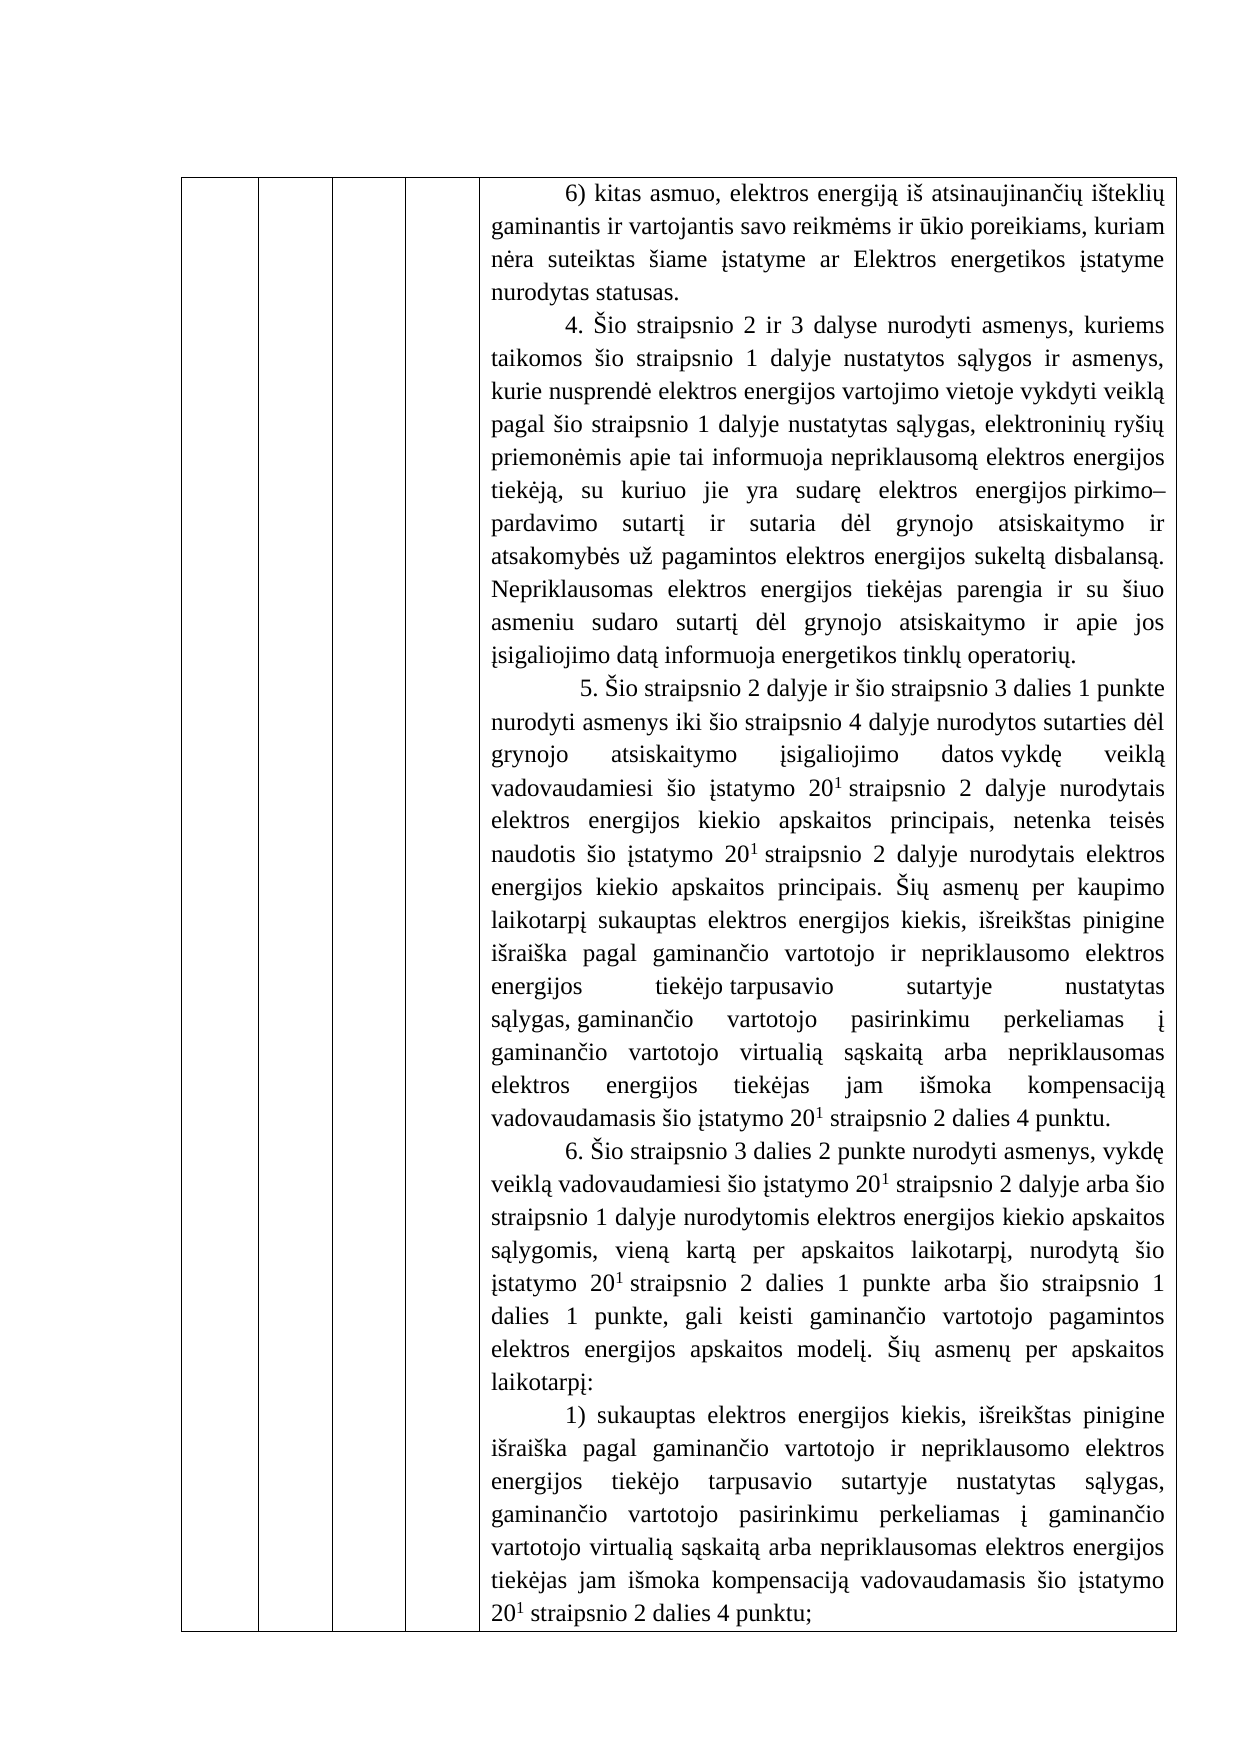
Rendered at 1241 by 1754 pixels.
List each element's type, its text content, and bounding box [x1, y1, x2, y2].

table_cell 6) kitas asmuo, elektros energiją iš atsinaujinančių išteklių gaminantis ir vartojantis savo reikmėms ir ūkio poreikiams, kuriam nėra suteiktas šiame įstatyme ar Elektros energetikos įstatyme nurodytas statusas. 4. Šio straipsnio 2 ir 3 dalyse nurodyti asmenys, kuriems taikomos šio straipsnio 1 dalyje nustatytos sąlygos ir asmenys, kurie nusprendė elektros energijos vartojimo vietoje vykdyti veiklą pagal šio straipsnio 1 dalyje nustatytas sąlygas, elektroninių ryšių priemonėmis apie tai informuoja nepriklausomą elektros energijos tiekėją, su kuriuo jie yra sudarę elektros energijos pirkimo–pardavimo sutartį ir sutaria dėl grynojo atsiskaitymo ir atsakomybės už pagamintos elektros energijos sukeltą disbalansą. Nepriklausomas elektros energijos tiekėjas parengia ir su šiuo asmeniu sudaro sutartį dėl grynojo atsiskaitymo ir apie jos įsigaliojimo datą informuoja energetikos tinklų operatorių. 5. Šio straipsnio 2 dalyje ir šio straipsnio 3 dalies 1 punkte nurodyti asmenys iki šio straipsnio 4 dalyje nurodytos sutarties dėl grynojo atsiskaitymo įsigaliojimo datos vykdę veiklą vadovaudamiesi šio įstatymo 201 straipsnio 2 dalyje nurodytais elektros energijos kiekio apskaitos principais, netenka teisės naudotis šio įstatymo 201 straipsnio 2 dalyje nurodytais elektros energijos kiekio apskaitos principais. Šių asmenų per kaupimo laikotarpį sukauptas elektros energijos kiekis, išreikštas pinigine išraiška pagal gaminančio vartotojo ir nepriklausomo elektros energijos tiekėjo tarpusavio sutartyje nustatytas sąlygas, gaminančio vartotojo pasirinkimu perkeliamas į gaminančio vartotojo virtualią sąskaitą arba nepriklausomas elektros energijos tiekėjas jam išmoka kompensaciją vadovaudamasis šio įstatymo 201 straipsnio 2 dalies 4 punktu. 6. Šio straipsnio 3 dalies 2 punkte nurodyti asmenys, vykdę veiklą vadovaudamiesi šio įstatymo 201 straipsnio 2 dalyje arba šio straipsnio 1 dalyje nurodytomis elektros energijos kiekio apskaitos sąlygomis, vieną kartą per apskaitos laikotarpį, nurodytą šio įstatymo 201 straipsnio 2 dalies 1 punkte arba šio straipsnio 1 dalies 1 punkte, gali keisti gaminančio vartotojo pagamintos elektros energijos apskaitos modelį. Šių asmenų per apskaitos laikotarpį: 1) sukauptas elektros energijos kiekis, išreikštas pinigine išraiška pagal gaminančio vartotojo ir nepriklausomo elektros energijos tiekėjo tarpusavio sutartyje nustatytas sąlygas, gaminančio vartotojo pasirinkimu perkeliamas į gaminančio vartotojo virtualią sąskaitą arba nepriklausomas elektros energijos tiekėjas jam išmoka kompensaciją vadovaudamasis šio įstatymo 201 straipsnio 2 dalies 4 punktu; [480, 178, 1176, 1631]
table_cell [259, 178, 332, 1631]
table_cell [406, 178, 479, 1631]
table_cell [182, 178, 258, 1631]
table_cell [333, 178, 405, 1631]
